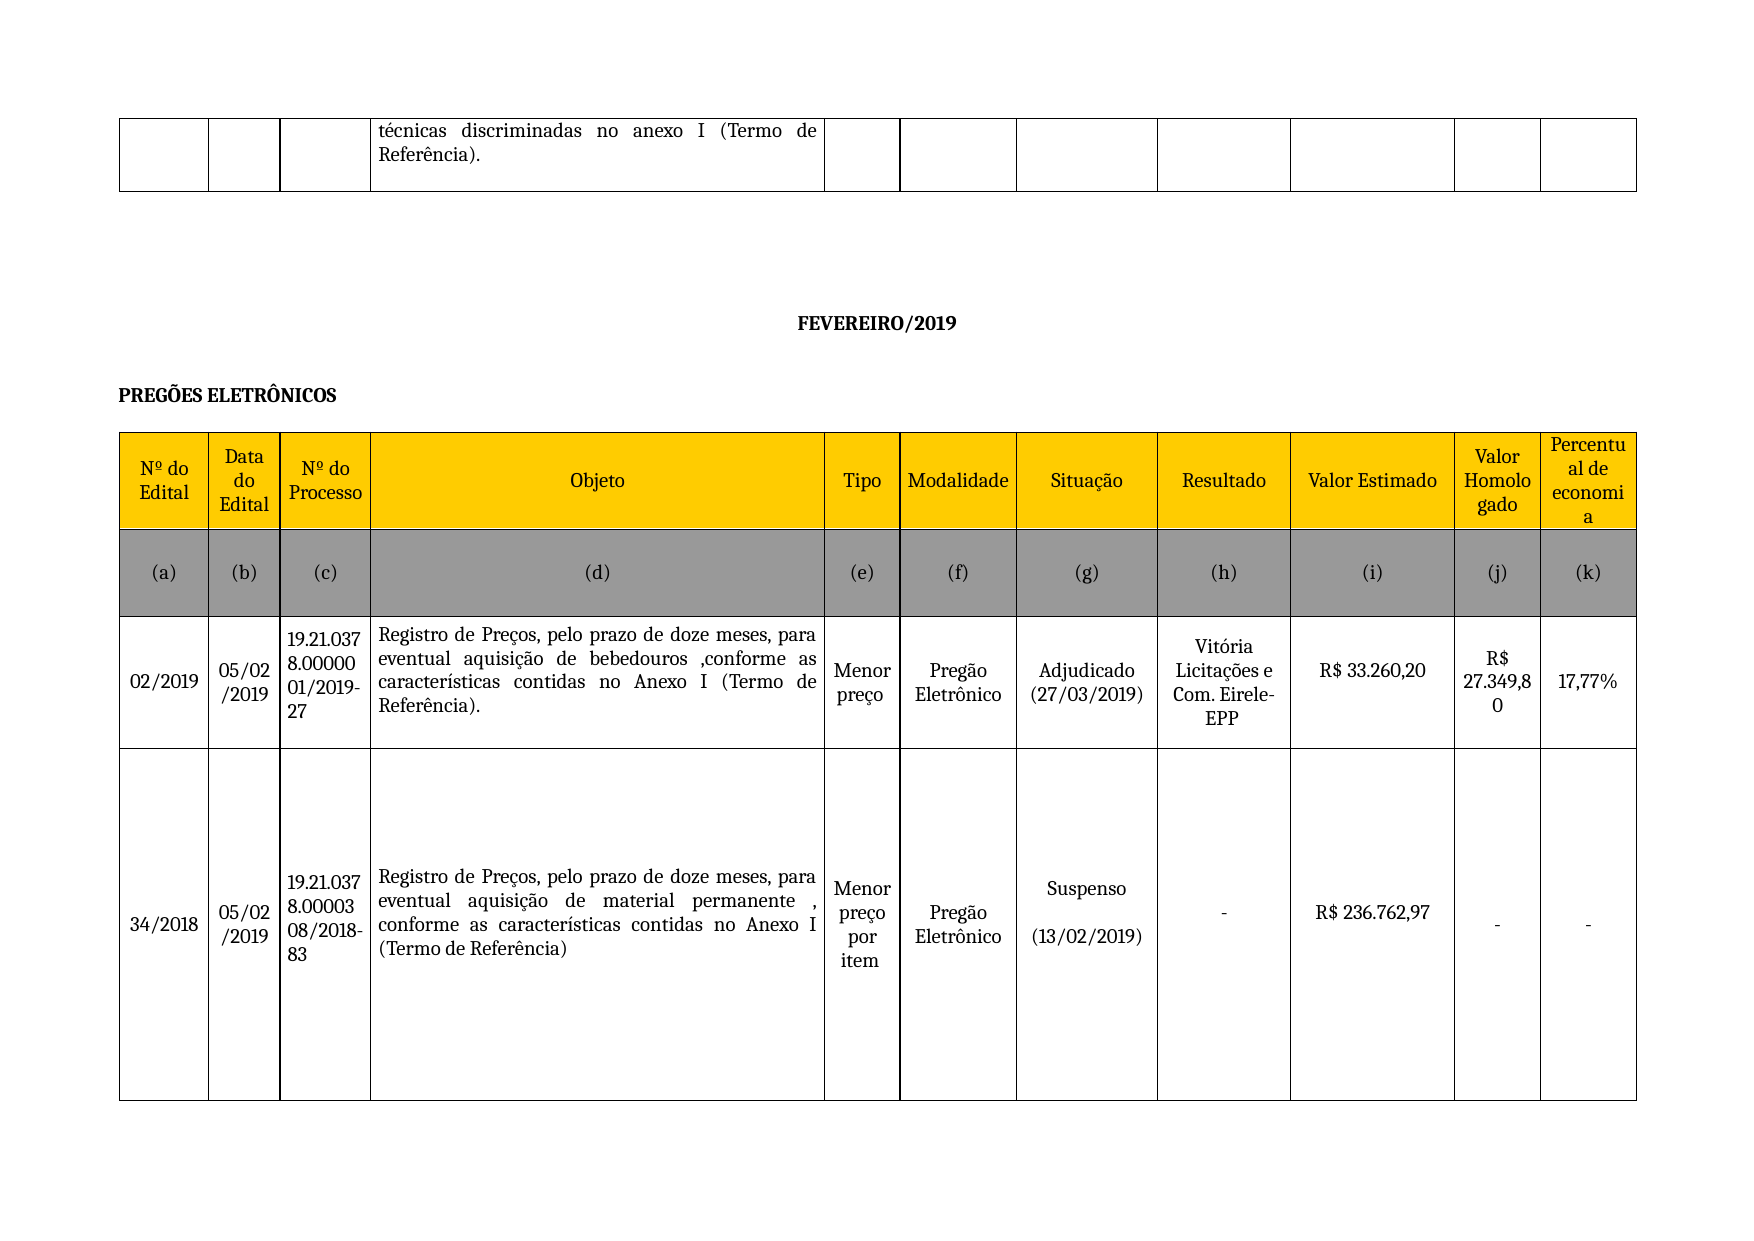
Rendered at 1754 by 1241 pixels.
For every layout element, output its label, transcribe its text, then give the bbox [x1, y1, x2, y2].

table_cell Vitória Licitações e Com. Eirele-EPP [1158, 617, 1290, 748]
table_cell [1291, 119, 1454, 191]
table_cell (i) [1291, 530, 1454, 616]
table_cell [1455, 119, 1540, 191]
table_cell [825, 119, 899, 191]
table_cell 05/02/2019 [209, 749, 279, 1100]
table_cell 02/2019 [120, 617, 208, 748]
table_header Resultado [1158, 433, 1290, 528]
table_cell (e) [825, 530, 899, 616]
table_header Modalidade [901, 433, 1016, 528]
table_cell - [1158, 749, 1290, 1100]
table_cell 17,77% [1541, 617, 1636, 748]
table_header Nº do Processo [281, 433, 370, 528]
table_cell Suspenso (13/02/2019) [1017, 749, 1157, 1100]
table_cell Registro de Preços, pelo prazo de doze meses, para eventual aquisição de material permanente , conforme as características contidas no Anexo I (Termo de Referência) [371, 749, 824, 1100]
table_cell Adjudicado (27/03/2019) [1017, 617, 1157, 748]
table_header Objeto [371, 433, 824, 528]
table_cell R$ 236.762,97 [1291, 749, 1454, 1100]
table_cell [901, 119, 1016, 191]
table_cell - [1455, 749, 1540, 1100]
text PREGÕES ELETRÔNICOS [118, 384, 1636, 408]
table_cell Pregão Eletrônico [901, 617, 1016, 748]
table_header Nº do Edital [120, 433, 208, 528]
table_cell (j) [1455, 530, 1540, 616]
table_cell (g) [1017, 530, 1157, 616]
table_cell 19.21.0378.0000001/2019-27 [281, 617, 370, 748]
table_cell (d) [371, 530, 824, 616]
table_cell 19.21.0378.0000308/2018-83 [281, 749, 370, 1100]
table_cell - [1541, 749, 1636, 1100]
table_cell (a) [120, 530, 208, 616]
table_cell Pregão Eletrônico [901, 749, 1016, 1100]
table_header Tipo [825, 433, 899, 528]
table_cell [209, 119, 279, 191]
table_cell (b) [209, 530, 279, 616]
table_cell Menor preço [825, 617, 899, 748]
table_cell [1158, 119, 1290, 191]
table_cell técnicas discriminadas no anexo I (Termo de Referência). [371, 119, 824, 191]
table_cell (c) [281, 530, 370, 616]
table_cell Menor preço por item [825, 749, 899, 1100]
table_header Valor Homologado [1455, 433, 1540, 528]
table_header Percentual de economia [1541, 433, 1636, 528]
table_cell R$ 33.260,20 [1291, 617, 1454, 748]
text FEVEREIRO/2019 [118, 312, 1636, 336]
table_header Data do Edital [209, 433, 279, 528]
table_cell [1017, 119, 1157, 191]
table_cell [281, 119, 370, 191]
table_cell R$ 27.349,80 [1455, 617, 1540, 748]
table_header Situação [1017, 433, 1157, 528]
table_cell 34/2018 [120, 749, 208, 1100]
table_cell (f) [901, 530, 1016, 616]
table_header Valor Estimado [1291, 433, 1454, 528]
table_cell (k) [1541, 530, 1636, 616]
table_cell 05/02/2019 [209, 617, 279, 748]
table_cell (h) [1158, 530, 1290, 616]
table_cell [120, 119, 208, 191]
table_cell Registro de Preços, pelo prazo de doze meses, para eventual aquisição de bebedouros ,conforme as características contidas no Anexo I (Termo de Referência). [371, 617, 824, 748]
table_cell [1541, 119, 1636, 191]
